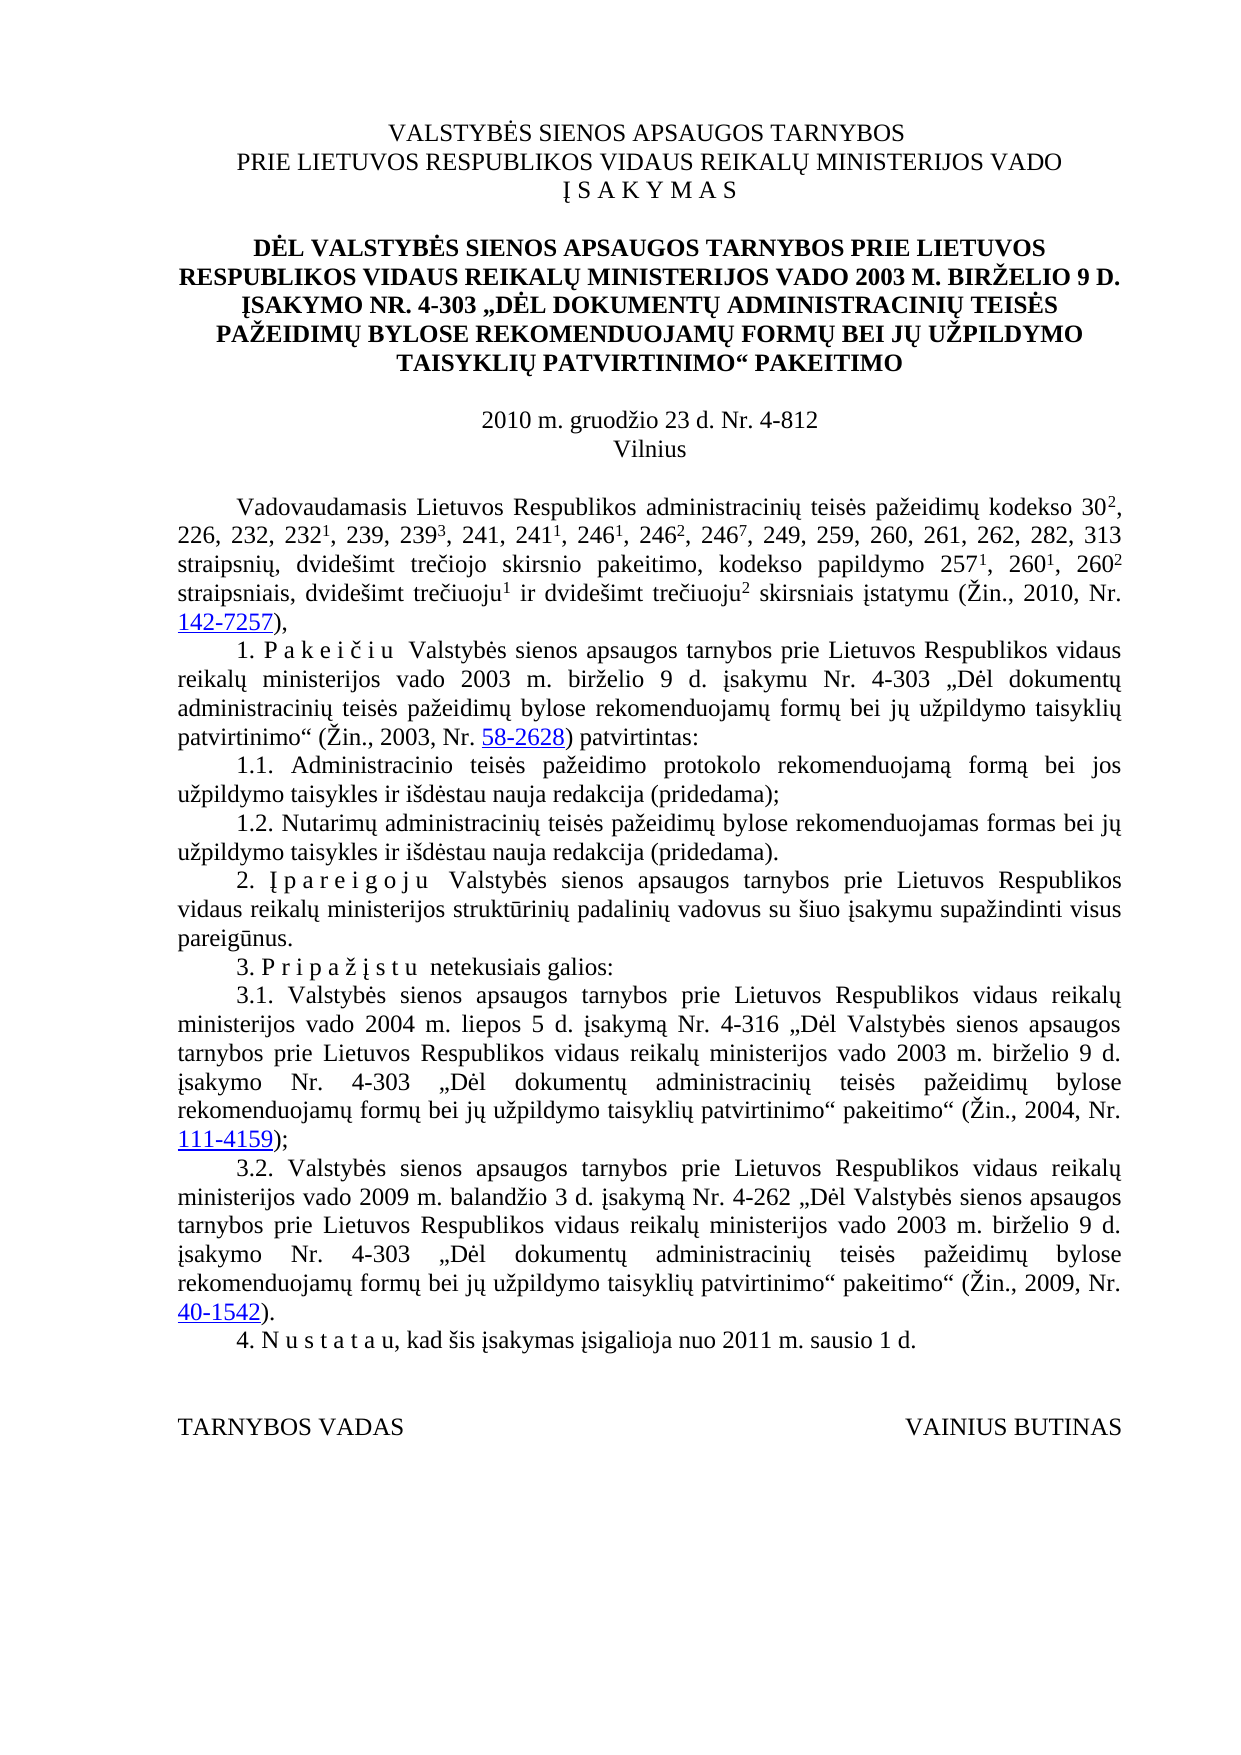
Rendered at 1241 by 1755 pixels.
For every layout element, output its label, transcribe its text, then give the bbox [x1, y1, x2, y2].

text DĖL VALSTYBĖS SIENOS APSAUGOS TARNYBOS PRIE LIETUVOS RESPUBLIKOS VIDAUS REIKALŲ MINISTERIJOS VADO 2003 M. BIRŽELIO 9 D. ĮSAKYMO Nr. 4-303 „DĖL DOKUMENTŲ ADMINISTRACINIŲ TEISĖS PAŽEIDIMŲ BYLOSE REKOMENDUOJAMŲ FORMŲ BEI JŲ UŽPILDYMO TAISYKLIŲ PATVIRTINIMO“ PAKEITIMO [177, 233, 1122, 377]
text 3.1. Valstybės sienos apsaugos tarnybos prie Lietuvos Respublikos vidaus reikalų ministerijos vado 2004 m. liepos 5 d. įsakymą Nr. 4-316 „Dėl Valstybės sienos apsaugos tarnybos prie Lietuvos Respublikos vidaus reikalų ministerijos vado 2003 m. birželio 9 d. įsakymo Nr. 4-303 „Dėl dokumentų administracinių teisės pažeidimų bylose rekomenduojamų formų bei jų užpildymo taisyklių patvirtinimo“ pakeitimo“ (Žin., 2004, Nr. 111-4159); [177, 981, 1122, 1153]
text 3. Pripažįstu netekusiais galios: [177, 952, 1122, 981]
text 4. Nustatau, kad šis įsakymas įsigalioja nuo 2011 m. sausio 1 d. [177, 1326, 1122, 1354]
text Vilnius [177, 434, 1122, 463]
text Vadovaudamasis Lietuvos Respublikos administracinių teisės pažeidimų kodekso 302, 226, 232, 2321, 239, 2393, 241, 2411, 2461, 2462, 2467, 249, 259, 260, 261, 262, 282, 313 straipsnių, dvidešimt trečiojo skirsnio pakeitimo, kodekso papildymo 2571, 2601, 2602 straipsniais, dvidešimt trečiuoju1 ir dvidešimt trečiuoju2 skirsniais įstatymu (Žin., 2010, Nr. 142-7257), [177, 492, 1122, 636]
text 2010 m. gruodžio 23 d. Nr. 4-812 [177, 406, 1122, 434]
text ĮSAKYMAS [177, 176, 1122, 204]
text Tarnybos vadas Vainius Butinas [177, 1412, 1122, 1441]
text PRIE LIETUVOS RESPUBLIKOS VIDAUS REIKALŲ MINISTERIJOS VADO [177, 147, 1122, 176]
text 3.2. Valstybės sienos apsaugos tarnybos prie Lietuvos Respublikos vidaus reikalų ministerijos vado 2009 m. balandžio 3 d. įsakymą Nr. 4-262 „Dėl Valstybės sienos apsaugos tarnybos prie Lietuvos Respublikos vidaus reikalų ministerijos vado 2003 m. birželio 9 d. įsakymo Nr. 4-303 „Dėl dokumentų administracinių teisės pažeidimų bylose rekomenduojamų formų bei jų užpildymo taisyklių patvirtinimo“ pakeitimo“ (Žin., 2009, Nr. 40-1542). [177, 1153, 1122, 1326]
text VALSTYBĖS SIENOS APSAUGOS TARNYBOS [177, 118, 1122, 147]
text 2. Įpareigoju Valstybės sienos apsaugos tarnybos prie Lietuvos Respublikos vidaus reikalų ministerijos struktūrinių padalinių vadovus su šiuo įsakymu supažindinti visus pareigūnus. [177, 866, 1122, 952]
text 1. Pakeičiu Valstybės sienos apsaugos tarnybos prie Lietuvos Respublikos vidaus reikalų ministerijos vado 2003 m. birželio 9 d. įsakymu Nr. 4-303 „Dėl dokumentų administracinių teisės pažeidimų bylose rekomenduojamų formų bei jų užpildymo taisyklių patvirtinimo“ (Žin., 2003, Nr. 58-2628) patvirtintas: [177, 636, 1122, 751]
text 1.1. Administracinio teisės pažeidimo protokolo rekomenduojamą formą bei jos užpildymo taisykles ir išdėstau nauja redakcija (pridedama); [177, 751, 1122, 808]
text 1.2. Nutarimų administracinių teisės pažeidimų bylose rekomenduojamas formas bei jų užpildymo taisykles ir išdėstau nauja redakcija (pridedama). [177, 808, 1122, 866]
